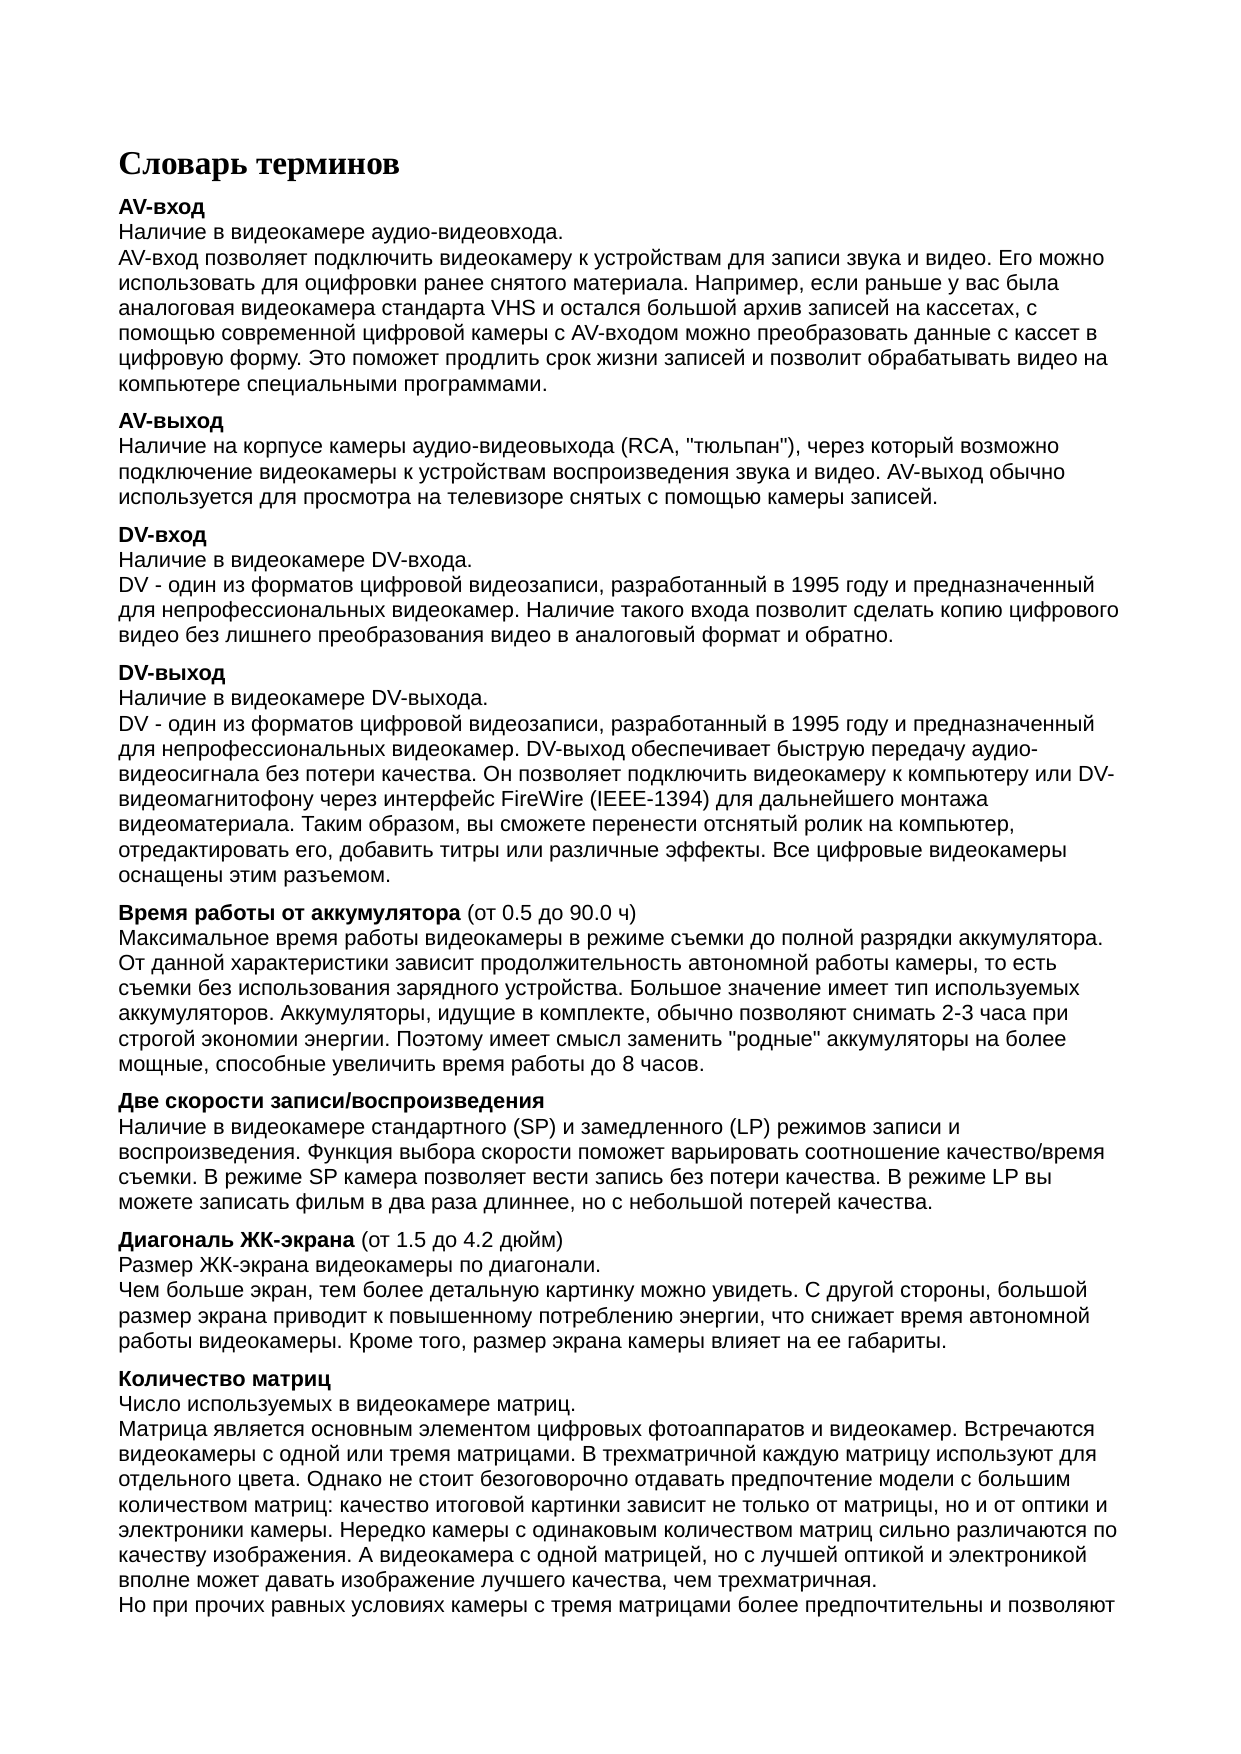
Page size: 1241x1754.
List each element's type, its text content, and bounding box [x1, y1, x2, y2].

text DV-вход Наличие в видеокамере DV-входа. DV - один из форматов цифровой видеозаписи, разработанный в 1995 году и предназначенный для непрофессиональных видеокамер. Наличие такого входа позволит сделать копию цифрового видео без лишнего преобразования видео в аналоговый формат и обратно. [118, 521, 1122, 647]
subtitle Словарь терминов [118, 143, 1122, 181]
text AV-выход Наличие на корпусе камеры аудио-видеовыхода (RCA, "тюльпан"), через который возможно подключение видеокамеры к устройствам воспроизведения звука и видео. AV-выход обычно используется для просмотра на телевизоре снятых с помощью камеры записей. [118, 408, 1122, 509]
text Диагональ ЖК-экрана (от 1.5 до 4.2 дюйм) Размер ЖК-экрана видеокамеры по диагонали. Чем больше экран, тем более детальную картинку можно увидеть. С другой стороны, большой размер экрана приводит к повышенному потреблению энергии, что снижает время автономной работы видеокамеры. Кроме того, размер экрана камеры влияет на ее габариты. [118, 1227, 1122, 1353]
text Две скорости записи/воспроизведения Наличие в видеокамере стандартного (SP) и замедленного (LP) режимов записи и воспроизведения. Функция выбора скорости поможет варьировать соотношение качество/время съемки. В режиме SP камера позволяет вести запись без потери качества. В режиме LP вы можете записать фильм в два раза длиннее, но с небольшой потерей качества. [118, 1088, 1122, 1214]
text Количество матриц Число используемых в видеокамере матриц. Матрица является основным элементом цифровых фотоаппаратов и видеокамер. Встречаются видеокамеры с одной или тремя матрицами. В трехматричной каждую матрицу используют для отдельного цвета. Однако не стоит безоговорочно отдавать предпочтение модели с большим количеством матриц: качество итоговой картинки зависит не только от матрицы, но и от оптики и электроники камеры. Нередко камеры с одинаковым количеством матриц сильно различаются по качеству изображения. А видеокамера с одной матрицей, но с лучшей оптикой и электроникой вполне может давать изображение лучшего качества, чем трехматричная. Но при прочих равных условиях камеры с тремя матрицами более предпочтительны и позволяют [118, 1365, 1122, 1617]
text DV-выход Наличие в видеокамере DV-выхода. DV - один из форматов цифровой видеозаписи, разработанный в 1995 году и предназначенный для непрофессиональных видеокамер. DV-выход обеспечивает быструю передачу аудио-видеосигнала без потери качества. Он позволяет подключить видеокамеру к компьютеру или DV-видеомагнитофону через интерфейс FireWire (IEEE-1394) для дальнейшего монтажа видеоматериала. Таким образом, вы сможете перенести отснятый ролик на компьютер, отредактировать его, добавить титры или различные эффекты. Все цифровые видеокамеры оснащены этим разъемом. [118, 660, 1122, 887]
text Время работы от аккумулятора (от 0.5 до 90.0 ч) Максимальное время работы видеокамеры в режиме съемки до полной разрядки аккумулятора. От данной характеристики зависит продолжительность автономной работы камеры, то есть съемки без использования зарядного устройства. Большое значение имеет тип используемых аккумуляторов. Аккумуляторы, идущие в комплекте, обычно позволяют снимать 2-3 часа при строгой экономии энергии. Поэтому имеет смысл заменить "родные" аккумуляторы на более мощные, способные увеличить время работы до 8 часов. [118, 899, 1122, 1076]
text AV-вход Наличие в видеокамере аудио-видеовхода. AV-вход позволяет подключить видеокамеру к устройствам для записи звука и видео. Его можно использовать для оцифровки ранее снятого материала. Например, если раньше у вас была аналоговая видеокамера стандарта VHS и остался большой архив записей на кассетах, с помощью современной цифровой камеры с AV-входом можно преобразовать данные с кассет в цифровую форму. Это поможет продлить срок жизни записей и позволит обрабатывать видео на компьютере специальными программами. [118, 194, 1122, 396]
